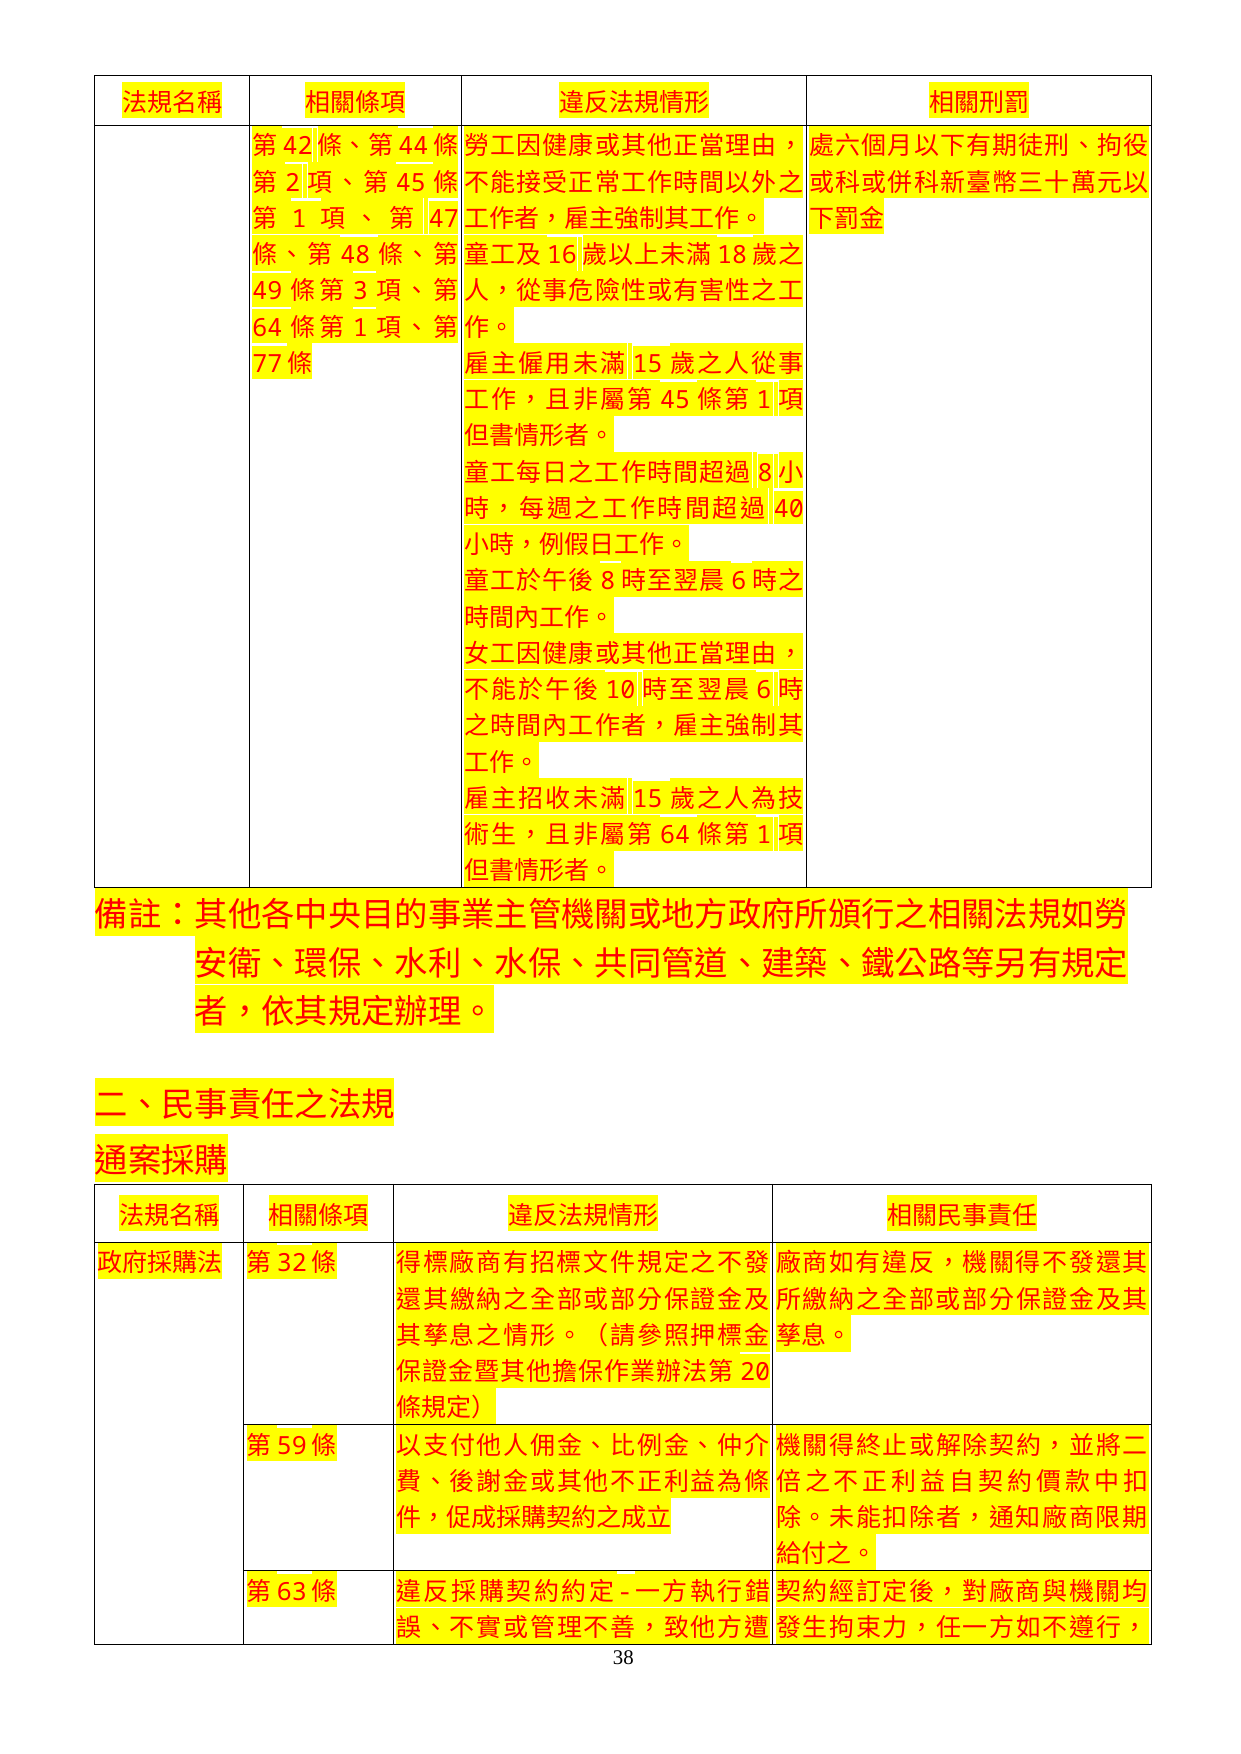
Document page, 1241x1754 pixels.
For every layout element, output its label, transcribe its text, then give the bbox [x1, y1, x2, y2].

table_cell 機關得終止或解除契約，並將二倍之不正利益自契約價款中扣除。未能扣除者，通知廠商限期給付之。 [773, 1425, 1151, 1570]
table_header 違反法規情形 [462, 76, 806, 125]
table_cell 第42條、第44條第2項、第45條第1項、第47條、第48條、第49條第3項、第64條第1項、第77條 [250, 126, 461, 887]
table_cell [95, 126, 249, 887]
table_header 相關條項 [244, 1185, 393, 1242]
text 備註：其他各中央目的事業主管機關或地方政府所頒行之相關法規如勞安衛、環保、水利、水保、共同管道、建築、鐵公路等另有規定者，依其規定辦理。 [94, 888, 1152, 1033]
table_cell 政府採購法 [95, 1243, 243, 1644]
table_cell 處六個月以下有期徒刑、拘役或科或併科新臺幣三十萬元以下罰金 [807, 126, 1151, 887]
table_cell 第32條 [244, 1243, 393, 1424]
table_header 法規名稱 [95, 1185, 243, 1242]
table_cell 得標廠商有招標文件規定之不發還其繳納之全部或部分保證金及其孳息之情形。（請參照押標金保證金暨其他擔保作業辦法第20條規定） [394, 1243, 772, 1424]
table_header 相關民事責任 [773, 1185, 1151, 1242]
table_cell 廠商如有違反，機關得不發還其所繳納之全部或部分保證金及其孳息。 [773, 1243, 1151, 1424]
table_header 法規名稱 [95, 76, 249, 125]
table_cell 第63條 [244, 1571, 393, 1644]
table_cell 勞工因健康或其他正當理由，不能接受正常工作時間以外之工作者，雇主強制其工作。 童工及16歲以上未滿18歲之人，從事危險性或有害性之工作。 雇主僱用未滿15歲之人從事工作，且非屬第45條第1項但書情形者。 童工每日之工作時間超過8小時，每週之工作時間超過40小時，例假日工作。 童工於午後8時至翌晨6時之時間內工作。 女工因健康或其他正當理由，不能於午後10時至翌晨6時之時間內工作者，雇主強制其工作。 雇主招收未滿15歲之人為技術生，且非屬第64條第1項但書情形者。 [462, 126, 806, 887]
text 通案採購 [94, 1126, 1152, 1184]
text 二、民事責任之法規 [94, 1078, 1152, 1126]
table_cell 契約經訂定後，對廠商與機關均發生拘束力，任一方如不遵行， [773, 1571, 1151, 1644]
table_header 相關條項 [250, 76, 461, 125]
table_header 違反法規情形 [394, 1185, 772, 1242]
table_cell 以支付他人佣金、比例金、仲介費、後謝金或其他不正利益為條件，促成採購契約之成立 [394, 1425, 772, 1570]
table_cell 違反採購契約約定-一方執行錯誤、不實或管理不善，致他方遭 [394, 1571, 772, 1644]
table_cell 第59條 [244, 1425, 393, 1570]
table_header 相關刑罰 [807, 76, 1151, 125]
